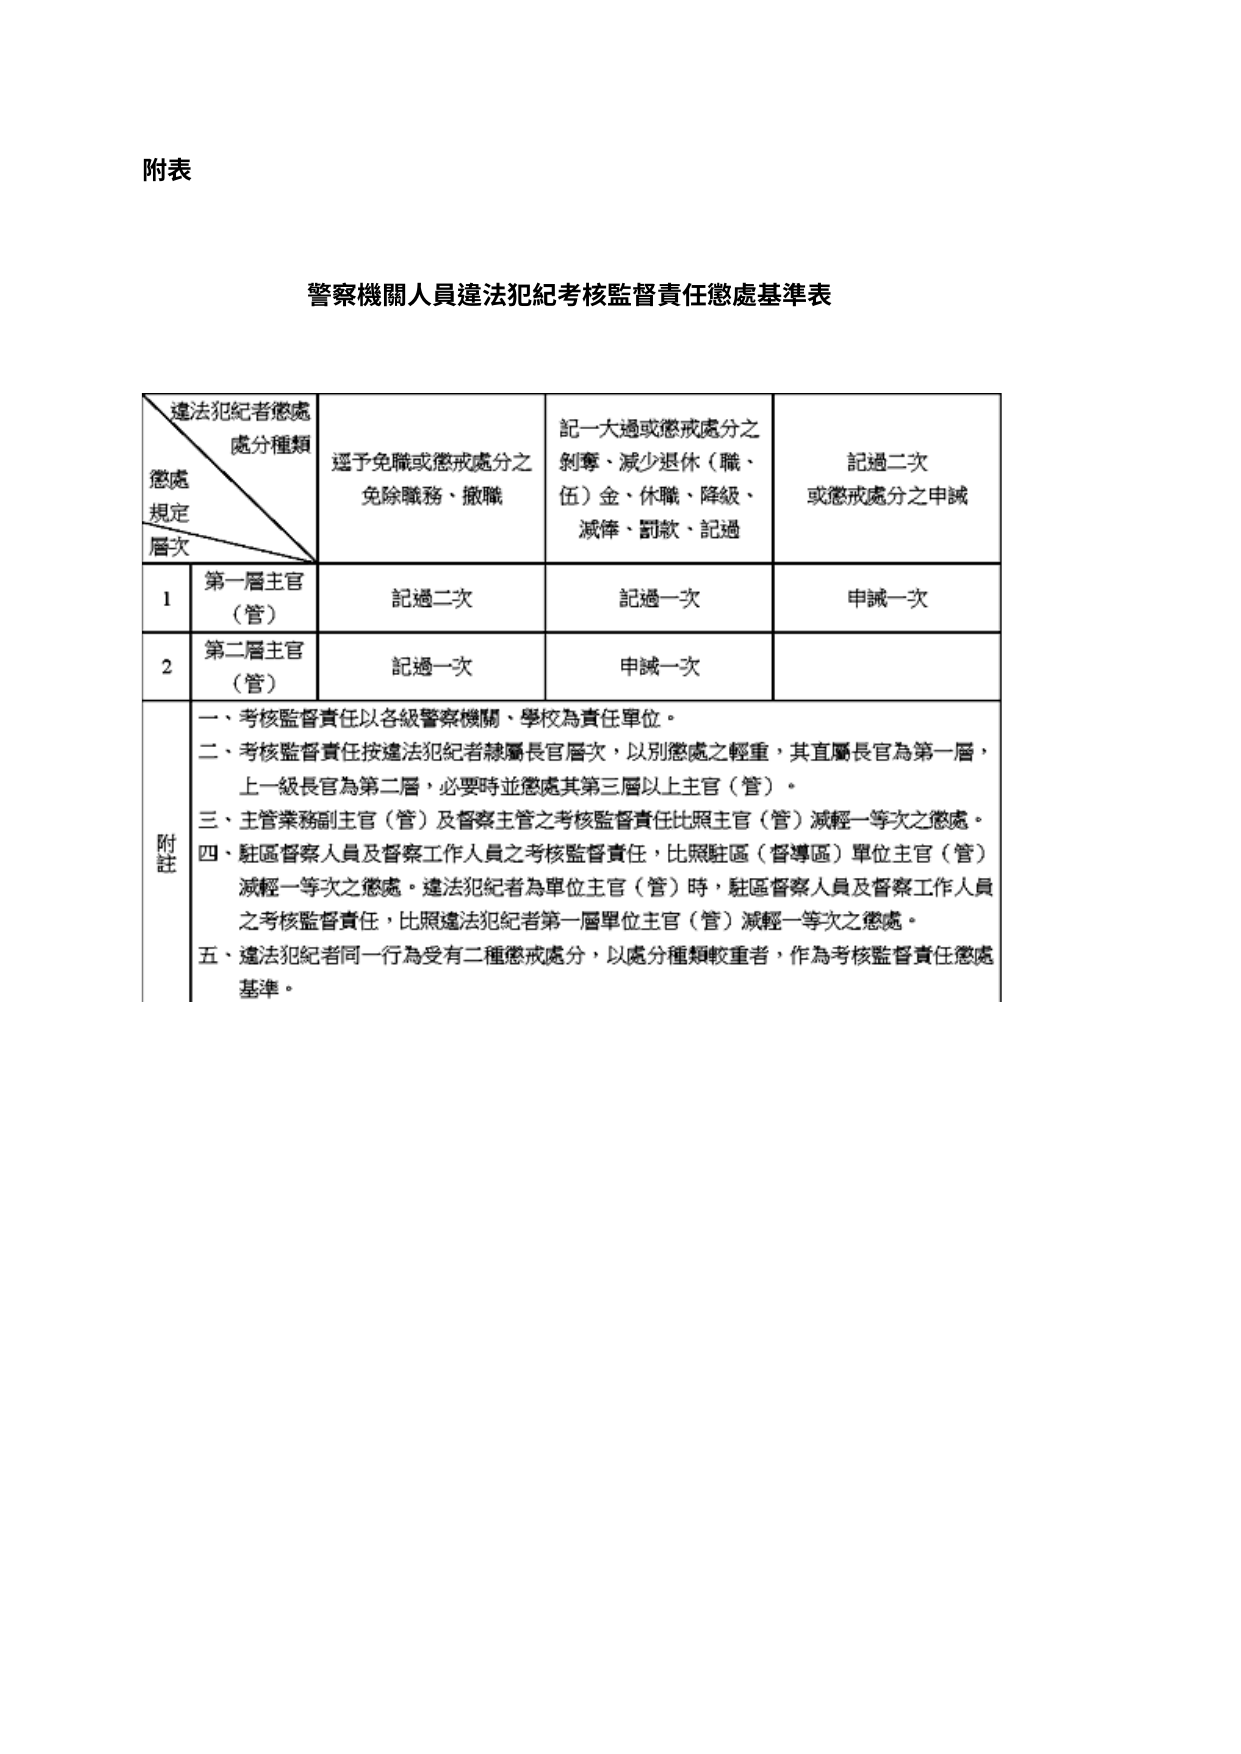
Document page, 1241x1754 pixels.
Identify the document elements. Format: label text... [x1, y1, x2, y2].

text 附表 [142, 127, 1098, 189]
text 警察機關人員違法犯紀考核監督責任懲處基準表 [142, 252, 998, 314]
